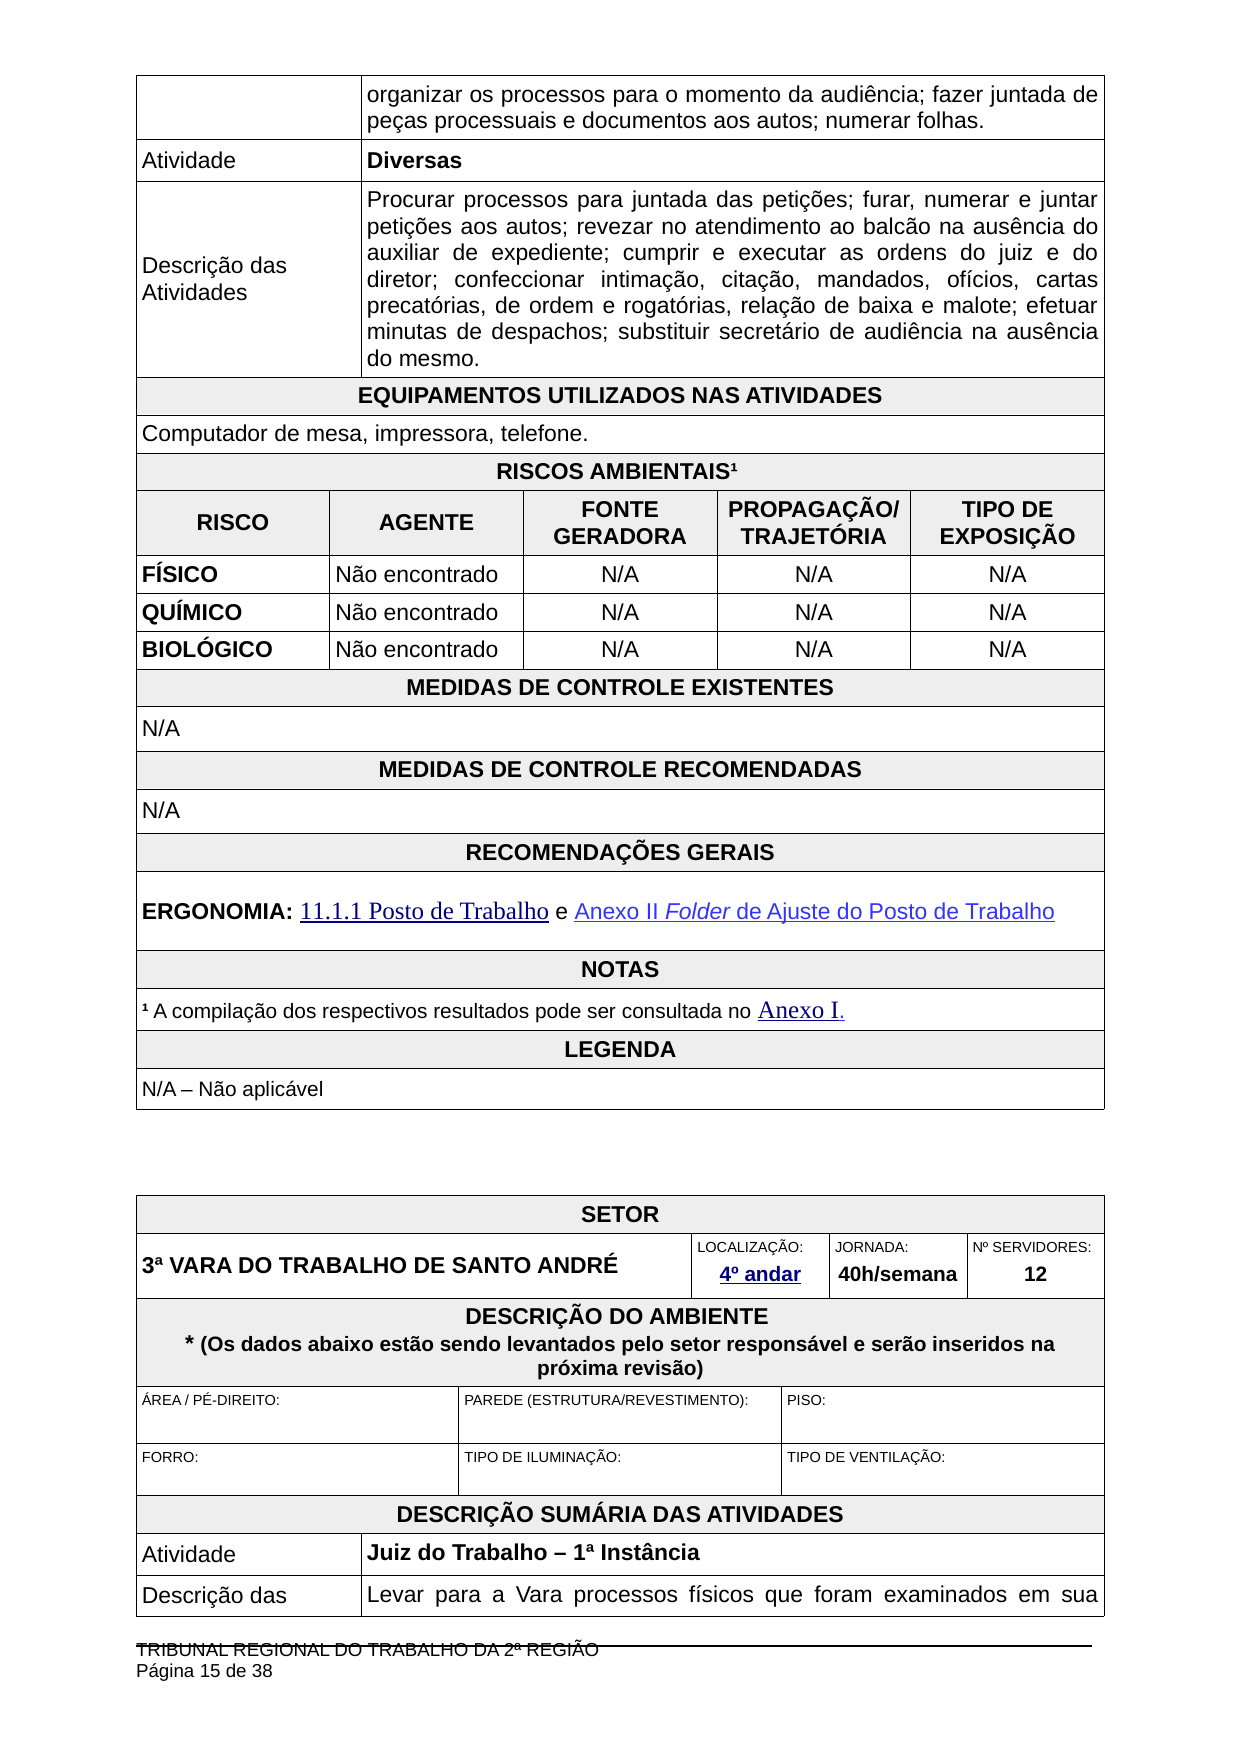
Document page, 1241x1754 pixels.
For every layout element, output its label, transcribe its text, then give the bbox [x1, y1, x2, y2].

table_cell NOTAS [137, 951, 1104, 988]
table_cell DESCRIÇÃO SUMÁRIA DAS ATIVIDADES [137, 1496, 1104, 1533]
table_cell [137, 76, 361, 139]
table_cell N/A [911, 594, 1104, 631]
table_cell Juiz do Trabalho – 1ª Instância [362, 1534, 1104, 1575]
table_cell Nº SERVIDORES: 12 [968, 1234, 1104, 1297]
table_cell DESCRIÇÃO DO AMBIENTE * (Os dados abaixo estão sendo levantados pelo setor responsável e serão inseridos na próxima revisão) [137, 1299, 1104, 1386]
table_cell RECOMENDAÇÕES GERAIS [137, 834, 1104, 871]
table_cell N/A – Não aplicável [137, 1069, 1104, 1109]
table_cell N/A [137, 790, 1104, 833]
table_cell N/A [718, 556, 910, 593]
table_cell Procurar processos para juntada das petições; furar, numerar e juntar petições aos autos; revezar no atendimento ao balcão na ausência do auxiliar de expediente; cumprir e executar as ordens do juiz e do diretor; confeccionar intimação, citação, mandados, ofícios, cartas precatórias, de ordem e rogatórias, relação de baixa e malote; efetuar minutas de despachos; substituir secretário de audiência na ausência do mesmo. [362, 182, 1104, 377]
table_cell Computador de mesa, impressora, telefone. [137, 416, 1104, 452]
table_cell MEDIDAS DE CONTROLE RECOMENDADAS [137, 752, 1104, 788]
table_cell AGENTE [330, 491, 523, 555]
table_cell FONTE GERADORA [524, 491, 717, 555]
table_cell FORRO: [137, 1444, 458, 1495]
table_cell Descrição das [137, 1576, 361, 1616]
table_cell N/A [524, 632, 717, 668]
table_cell TIPO DE ILUMINAÇÃO: [459, 1444, 781, 1495]
table_cell ERGONOMIA: 11.1.1 Posto de Trabalho e Anexo II Folder de Ajuste do Posto de Trabalho [137, 872, 1104, 950]
table_cell JORNADA: 40h/semana [830, 1234, 967, 1297]
table_cell MEDIDAS DE CONTROLE EXISTENTES [137, 670, 1104, 706]
table_cell QUÍMICO [137, 594, 329, 631]
table_cell Levar para a Vara processos físicos que foram examinados em sua [362, 1576, 1104, 1616]
table_cell Atividade [137, 140, 361, 181]
table_cell Atividade [137, 1534, 361, 1575]
table_cell N/A [911, 556, 1104, 593]
table_cell LOCALIZAÇÃO: 4º andar [692, 1234, 829, 1297]
table_header SETOR [137, 1196, 1104, 1233]
table_cell PROPAGAÇÃO/ TRAJETÓRIA [718, 491, 910, 555]
table_cell Não encontrado [330, 556, 523, 593]
table_cell PISO: [782, 1387, 1104, 1443]
table_cell RISCOS AMBIENTAIS¹ [137, 454, 1104, 490]
table_cell RISCO [137, 491, 329, 555]
table_cell Descrição das Atividades [137, 182, 361, 377]
table_cell BIOLÓGICO [137, 632, 329, 668]
table_cell N/A [718, 594, 910, 631]
table_cell LEGENDA [137, 1031, 1104, 1068]
table_cell FÍSICO [137, 556, 329, 593]
table_cell TIPO DE VENTILAÇÃO: [782, 1444, 1104, 1495]
table_cell Diversas [362, 140, 1104, 181]
table_cell TIPO DE EXPOSIÇÃO [911, 491, 1104, 555]
table_cell 3ª VARA DO TRABALHO DE SANTO ANDRÉ [137, 1234, 691, 1297]
table_cell PAREDE (ESTRUTURA/REVESTIMENTO): [459, 1387, 781, 1443]
table_cell N/A [911, 632, 1104, 668]
table_cell EQUIPAMENTOS UTILIZADOS NAS ATIVIDADES [137, 378, 1104, 414]
table_cell N/A [524, 556, 717, 593]
table_cell N/A [524, 594, 717, 631]
table_cell ¹ A compilação dos respectivos resultados pode ser consultada no Anexo I. [137, 989, 1104, 1030]
table_cell N/A [718, 632, 910, 668]
table_cell N/A [137, 707, 1104, 751]
table_cell ÁREA / PÉ-DIREITO: [137, 1387, 458, 1443]
table_cell organizar os processos para o momento da audiência; fazer juntada de peças processuais e documentos aos autos; numerar folhas. [362, 76, 1104, 139]
table_cell Não encontrado [330, 594, 523, 631]
table_cell Não encontrado [330, 632, 523, 668]
